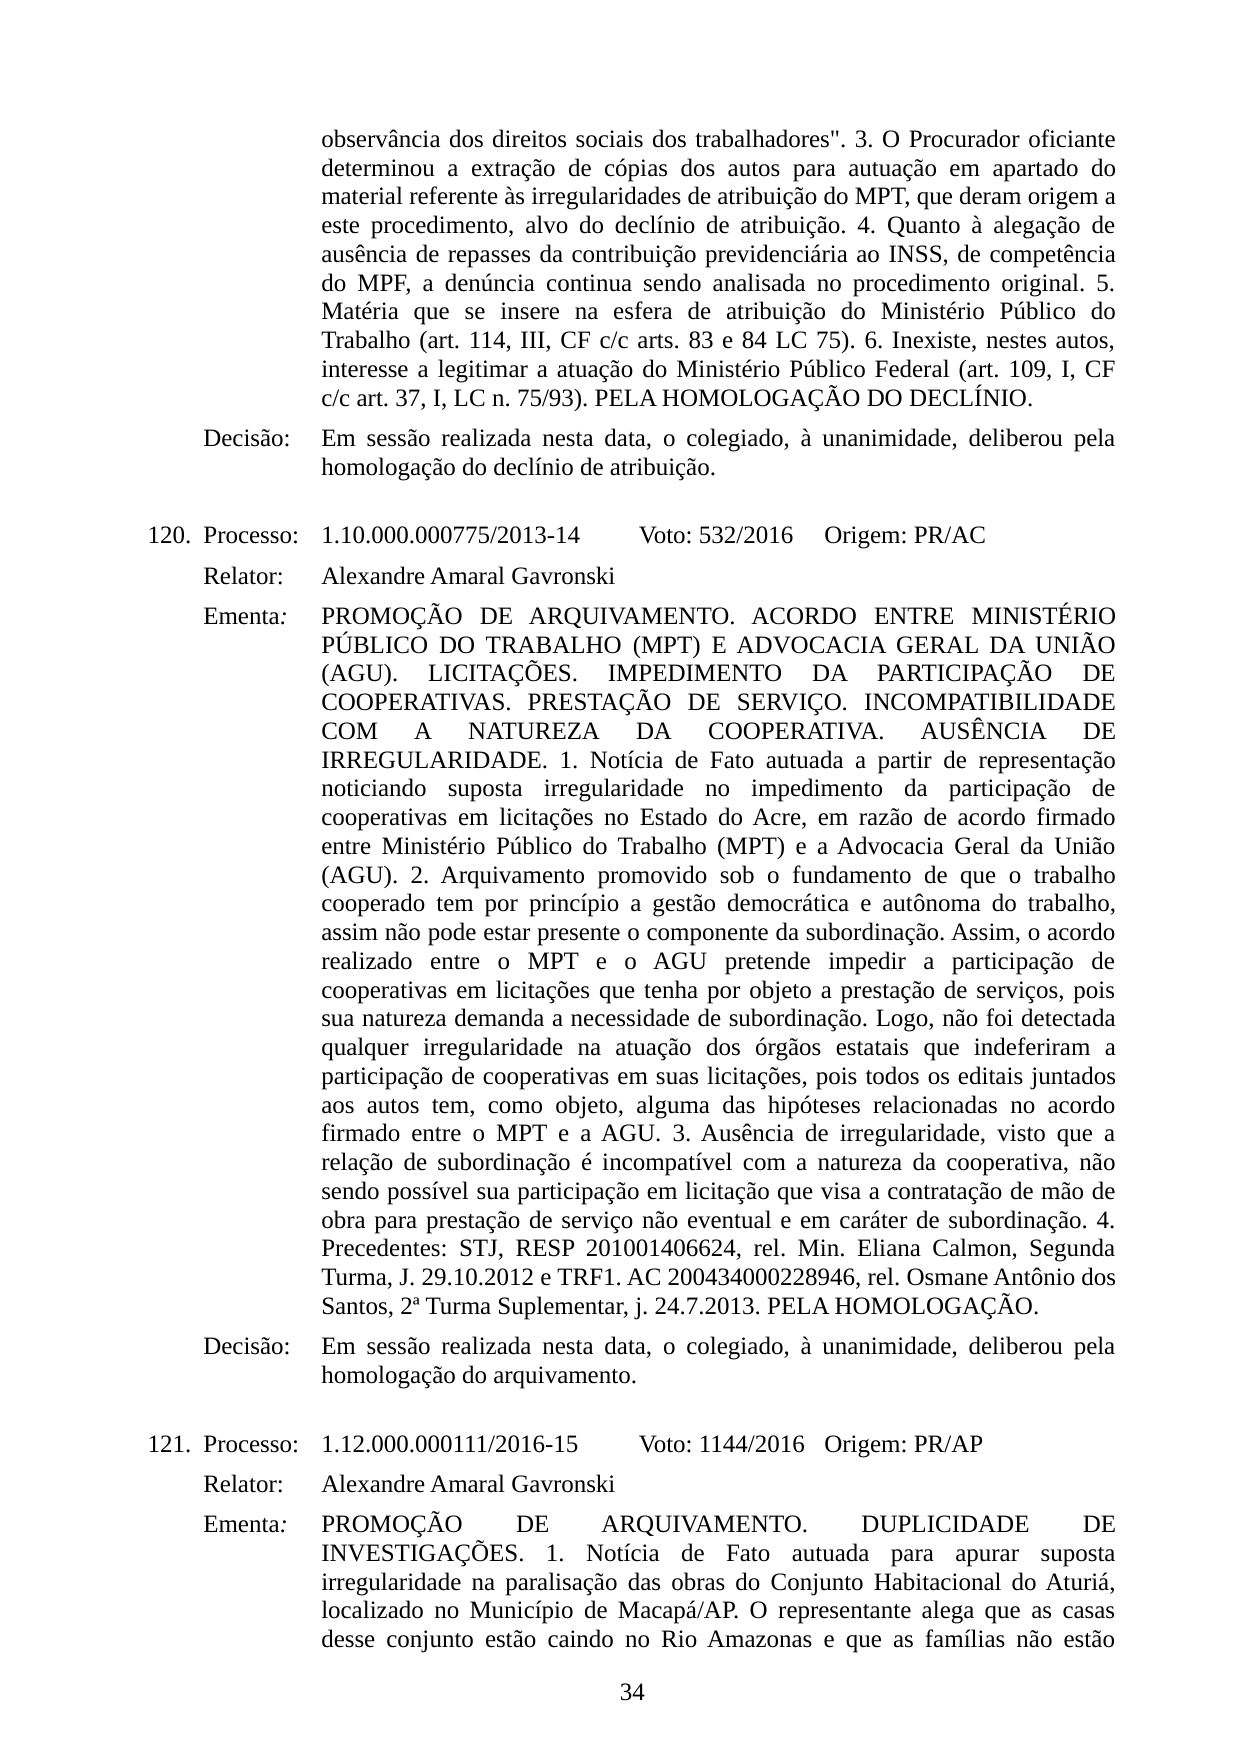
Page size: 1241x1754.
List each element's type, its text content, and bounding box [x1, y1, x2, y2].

table_header Voto: 532/2016 [633, 515, 818, 555]
table_cell Alexandre Amaral Gavronski [315, 555, 1122, 595]
table_cell PROMOÇÃO DE ARQUIVAMENTO. ACORDO ENTRE MINISTÉRIO PÚBLICO DO TRABALHO (MPT) E ADVOCACIA GERAL DA UNIÃO (AGU). LICITAÇÕES. IMPEDIMENTO DA PARTICIPAÇÃO DE COOPERATIVAS. PRESTAÇÃO DE SERVIÇO. INCOMPATIBILIDADE COM A NATUREZA DA COOPERATIVA. AUSÊNCIA DE IRREGULARIDADE. 1. Notícia de Fato autuada a partir de representação noticiando suposta irregularidade no impedimento da participação de cooperativas em licitações no Estado do Acre, em razão de acordo firmado entre Ministério Público do Trabalho (MPT) e a Advocacia Geral da União (AGU). 2. Arquivamento promovido sob o fundamento de que o trabalho cooperado tem por princípio a gestão democrática e autônoma do trabalho, assim não pode estar presente o componente da subordinação. Assim, o acordo realizado entre o MPT e o AGU pretende impedir a participação de cooperativas em licitações que tenha por objeto a prestação de serviços, pois sua natureza demanda a necessidade de subordinação. Logo, não foi detectada qualquer irregularidade na atuação dos órgãos estatais que indeferiram a participação de cooperativas em suas licitações, pois todos os editais juntados aos autos tem, como objeto, alguma das hipóteses relacionadas no acordo firmado entre o MPT e a AGU. 3. Ausência de irregularidade, visto que a relação de subordinação é incompatível com a natureza da cooperativa, não sendo possível sua participação em licitação que visa a contratação de mão de obra para prestação de serviço não eventual e em caráter de subordinação. 4. Precedentes: STJ, RESP 201001406624, rel. Min. Eliana Calmon, Segunda Turma, J. 29.10.2012 e TRF1. AC 200434000228946, rel. Osmane Antônio dos Santos, 2ª Turma Suplementar, j. 24.7.2013. PELA HOMOLOGAÇÃO. [315, 595, 1122, 1325]
table_header 121. [142, 1423, 197, 1463]
table_cell [142, 595, 197, 1325]
table_cell Em sessão realizada nesta data, o colegiado, à unanimidade, deliberou pela homologação do arquivamento. [315, 1325, 1122, 1394]
table_header Processo: [197, 1423, 315, 1463]
table_header 120. [142, 515, 197, 555]
table_cell [197, 118, 315, 417]
table_cell [142, 1325, 197, 1394]
table_cell Em sessão realizada nesta data, o colegiado, à unanimidade, deliberou pela homologação do declínio de atribuição. [315, 417, 1122, 486]
table_cell PROMOÇÃO DE ARQUIVAMENTO. DUPLICIDADE DE INVESTIGAÇÕES. 1. Notícia de Fato autuada para apurar suposta irregularidade na paralisação das obras do Conjunto Habitacional do Aturiá, localizado no Município de Macapá/AP. O representante alega que as casas desse conjunto estão caindo no Rio Amazonas e que as famílias não estão [315, 1504, 1122, 1659]
table_cell Ementa: [197, 1504, 315, 1659]
table_cell [142, 1504, 197, 1659]
table_cell Relator: [197, 1463, 315, 1503]
table_cell Decisão: [197, 417, 315, 486]
table_cell [142, 1463, 197, 1503]
table_cell Decisão: [197, 1325, 315, 1394]
table_cell [142, 417, 197, 486]
table_cell [142, 118, 197, 417]
table_cell Ementa: [197, 595, 315, 1325]
table_cell Alexandre Amaral Gavronski [315, 1463, 1122, 1503]
table_header Voto: 1144/2016 [633, 1423, 818, 1463]
table_header Origem: PR/AC [818, 515, 1122, 555]
table_header Processo: [197, 515, 315, 555]
table_header 1.10.000.000775/2013-14 [315, 515, 633, 555]
table_cell observância dos direitos sociais dos trabalhadores". 3. O Procurador oficiante determinou a extração de cópias dos autos para autuação em apartado do material referente às irregularidades de atribuição do MPT, que deram origem a este procedimento, alvo do declínio de atribuição. 4. Quanto à alegação de ausência de repasses da contribuição previdenciária ao INSS, de competência do MPF, a denúncia continua sendo analisada no procedimento original. 5. Matéria que se insere na esfera de atribuição do Ministério Público do Trabalho (art. 114, III, CF c/c arts. 83 e 84 LC 75). 6. Inexiste, nestes autos, interesse a legitimar a atuação do Ministério Público Federal (art. 109, I, CF c/c art. 37, I, LC n. 75/93). PELA HOMOLOGAÇÃO DO DECLÍNIO. [315, 118, 1122, 417]
table_cell [142, 555, 197, 595]
table_header 1.12.000.000111/2016-15 [315, 1423, 633, 1463]
table_cell Relator: [197, 555, 315, 595]
table_header Origem: PR/AP [818, 1423, 1122, 1463]
